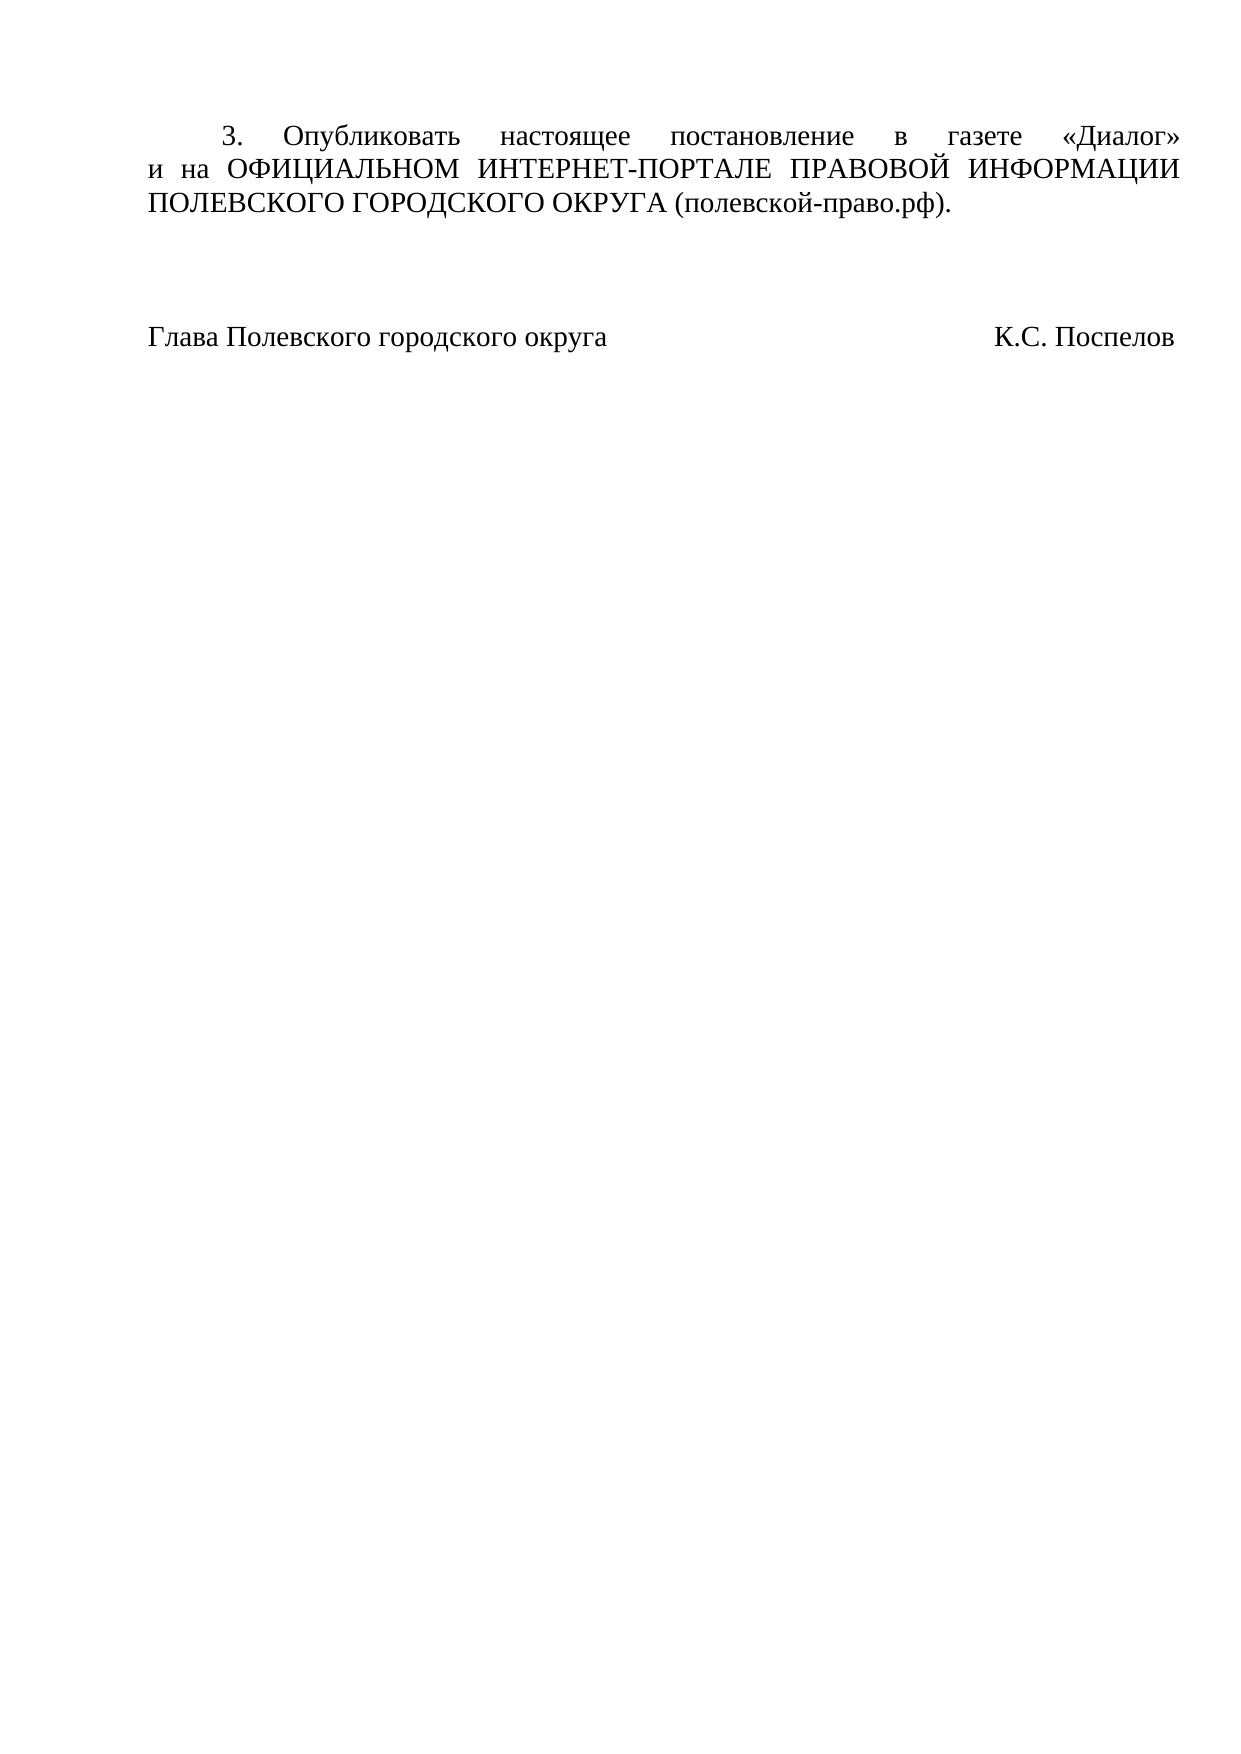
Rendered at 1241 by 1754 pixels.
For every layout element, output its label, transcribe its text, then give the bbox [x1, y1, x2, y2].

text 3. Опубликовать настоящее постановление в газете «Диалог» и на ОФИЦИАЛЬНОМ ИНТЕРНЕТ-ПОРТАЛЕ ПРАВОВОЙ ИНФОРМАЦИИ ПОЛЕВСКОГО ГОРОДСКОГО ОКРУГА (полевской-право.рф). [148, 118, 1181, 219]
text Глава Полевского городского округа К.С. Поспелов [148, 319, 1181, 353]
